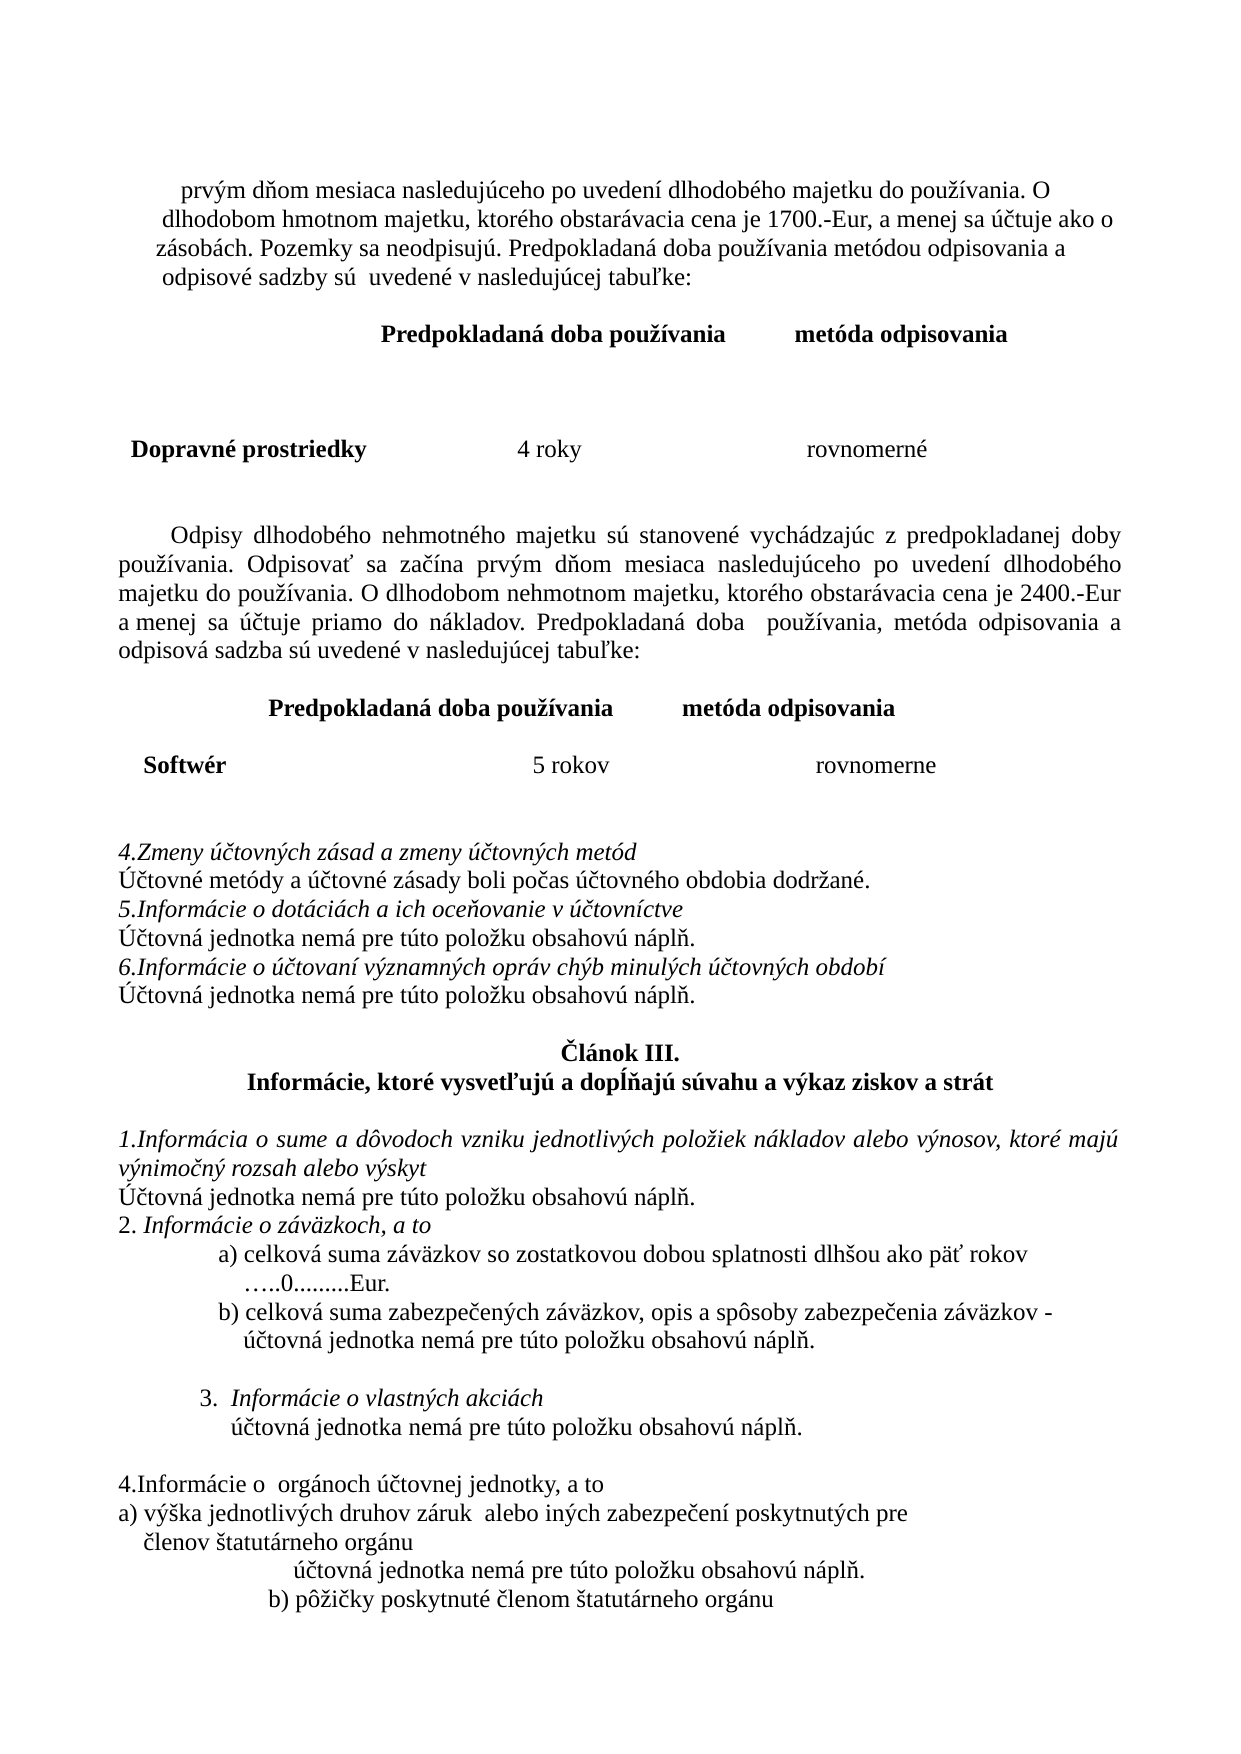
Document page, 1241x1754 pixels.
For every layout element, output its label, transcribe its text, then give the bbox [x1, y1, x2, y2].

list Informácie o účtovaní významných opráv chýb minulých účtovných období [118, 952, 1122, 981]
text účtovná jednotka nemá pre túto položku obsahovú náplň. [118, 1412, 1122, 1441]
text prvým dňom mesiaca nasledujúceho po uvedení dlhodobého majetku do používania. O [118, 176, 1122, 204]
text účtovná jednotka nemá pre túto položku obsahovú náplň. [118, 1556, 1122, 1584]
text Dopravné prostriedky 4 roky rovnomerné [118, 434, 1122, 463]
text dlhodobom hmotnom majetku, ktorého obstarávacia cena je 1700.-Eur, a menej sa účtuje ako o [118, 204, 1122, 233]
text účtovná jednotka nemá pre túto položku obsahovú náplň. [118, 1326, 1122, 1354]
text zásobách. Pozemky sa neodpisujú. Predpokladaná doba používania metódou odpisovania a [118, 233, 1122, 262]
text Predpokladaná doba používania metóda odpisovania [118, 319, 1122, 348]
text 2. Informácie o záväzkoch, a to [118, 1211, 1122, 1239]
text Účtovná jednotka nemá pre túto položku obsahovú náplň. [118, 981, 1122, 1009]
text a) celková suma záväzkov so zostatkovou dobou splatnosti dlhšou ako päť rokov [118, 1239, 1122, 1268]
text Odpisy dlhodobého nehmotného majetku sú stanovené vychádzajúc z predpokladanej doby používania. Odpisovať sa začína prvým dňom mesiaca nasledujúceho po uvedení dlhodobého majetku do používania. O dlhodobom nehmotnom majetku, ktorého obstarávacia cena je 2400.-Eur a menej sa účtuje priamo do nákladov. Predpokladaná doba používania, metóda odpisovania a odpisová sadzba sú uvedené v nasledujúcej tabuľke: [118, 521, 1122, 664]
text …..0.........Eur. [118, 1268, 1122, 1297]
text a) výška jednotlivých druhov záruk alebo iných zabezpečení poskytnutých pre [118, 1498, 1122, 1527]
text 3. Informácie o vlastných akciách [118, 1383, 1122, 1412]
text odpisové sadzby sú uvedené v nasledujúcej tabuľke: [118, 262, 1122, 291]
text b) celková suma zabezpečených záväzkov, opis a spôsoby zabezpečenia záväzkov - [118, 1297, 1122, 1326]
text Predpokladaná doba používania metóda odpisovania [118, 693, 1122, 722]
list Informácia o sume a dôvodoch vzniku jednotlivých položiek nákladov alebo výnosov, ktoré majú výnimočný rozsah alebo výskyt [118, 1124, 1122, 1182]
list Informácie o dotáciách a ich oceňovanie v účtovníctve [118, 894, 1122, 923]
text b) pôžičky poskytnuté členom štatutárneho orgánu [118, 1584, 1122, 1613]
list Zmeny účtovných zásad a zmeny účtovných metód [118, 837, 1122, 866]
list Informácie o orgánoch účtovnej jednotky, a to [118, 1469, 1122, 1498]
text členov štatutárneho orgánu [118, 1527, 1122, 1556]
text Informácie, ktoré vysvetľujú a dopĺňajú súvahu a výkaz ziskov a strát [118, 1067, 1122, 1096]
text Softwér 5 rokov rovnomerne [118, 751, 1122, 779]
text Účtovná jednotka nemá pre túto položku obsahovú náplň. [118, 1182, 1122, 1211]
text Účtovná jednotka nemá pre túto položku obsahovú náplň. [118, 923, 1122, 952]
text Účtovné metódy a účtovné zásady boli počas účtovného obdobia dodržané. [118, 866, 1122, 894]
text Článok III. [118, 1038, 1122, 1067]
